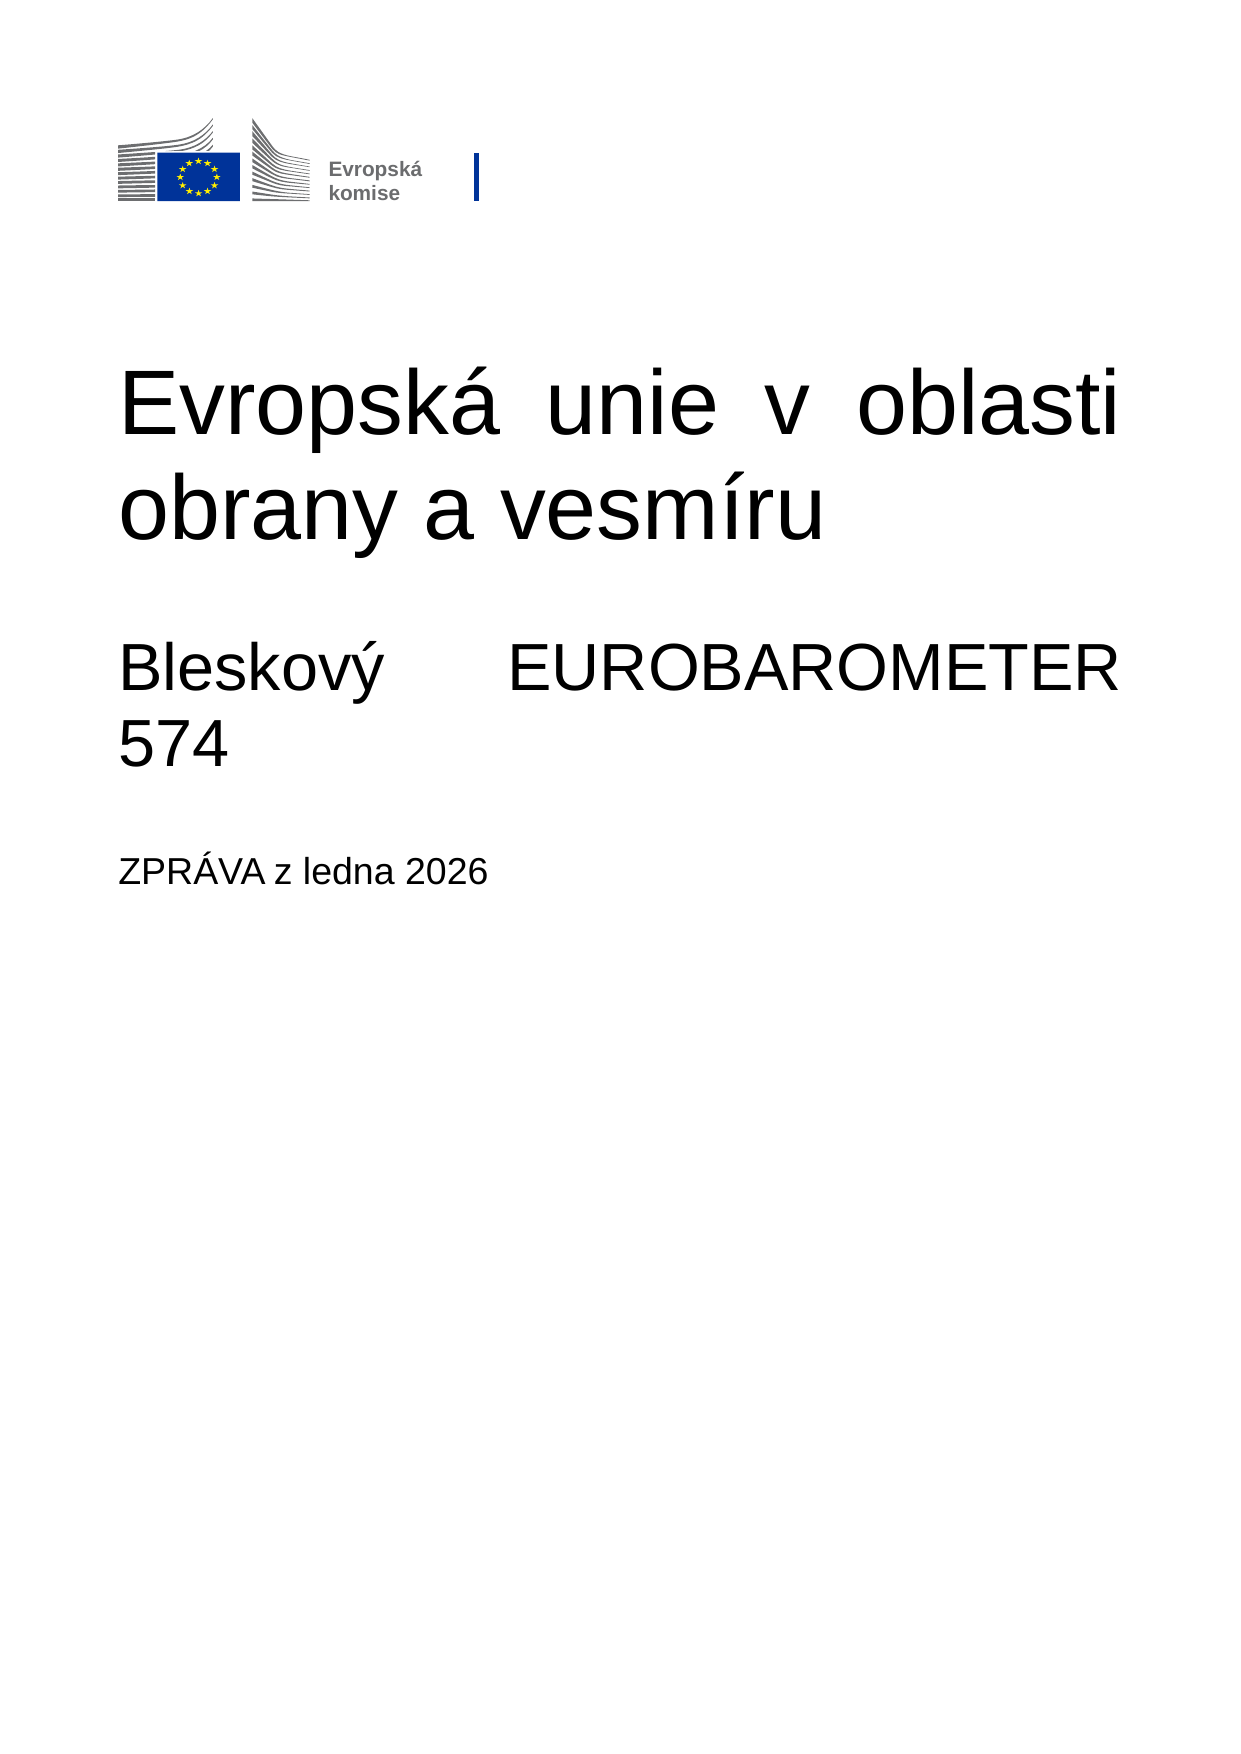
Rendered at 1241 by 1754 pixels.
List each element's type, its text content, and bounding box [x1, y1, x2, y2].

text Evropská unie v oblasti obrany a vesmíru [118, 348, 1122, 559]
text ZPRÁVA z ledna 2026 [118, 849, 1122, 892]
text Bleskový EUROBAROMETER 574 [118, 627, 1122, 781]
